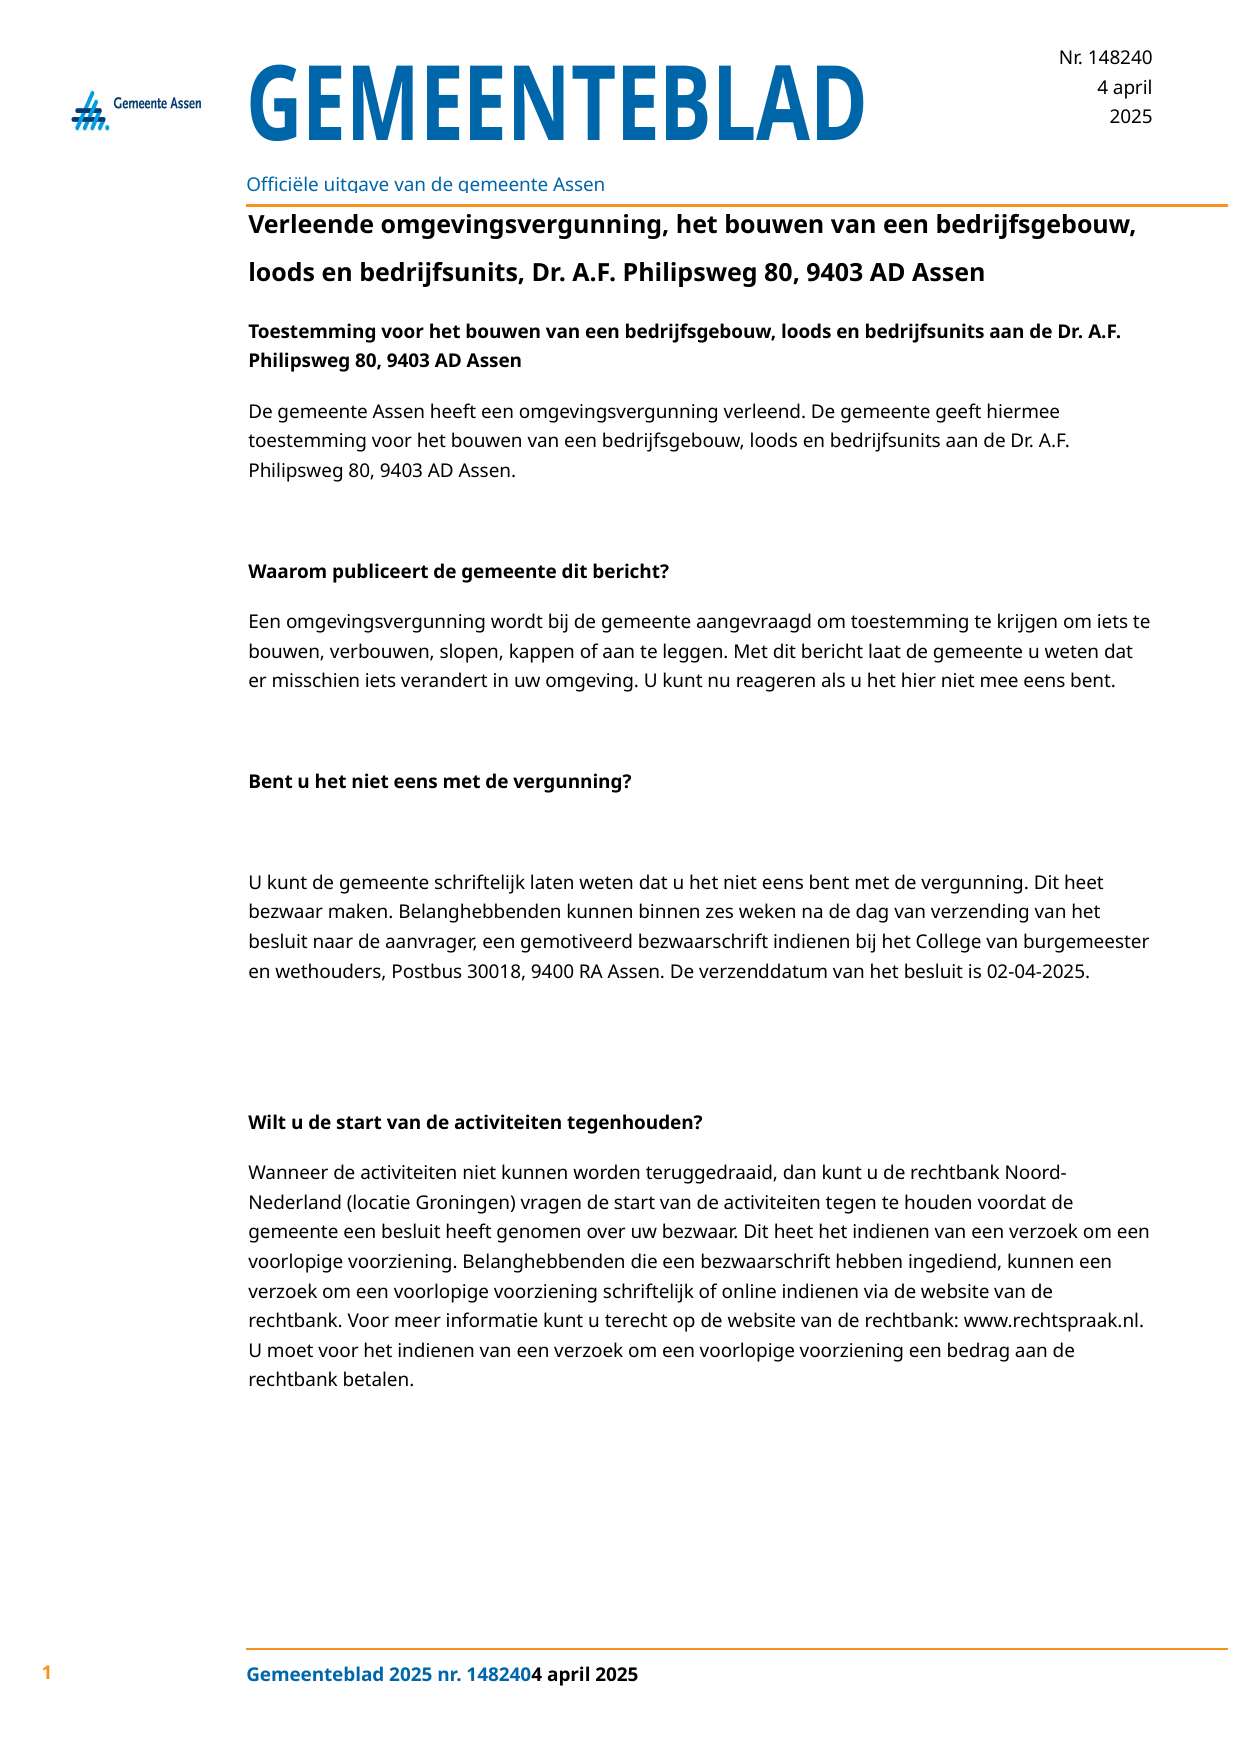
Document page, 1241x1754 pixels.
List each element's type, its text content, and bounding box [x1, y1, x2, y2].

text Waarom publiceert de gemeente dit bericht? [248, 558, 1152, 584]
text Wanneer de activiteiten niet kunnen worden teruggedraaid, dan kunt u de rechtbank Noord-Nederland (locatie Groningen) vragen de start van de activiteiten tegen te houden voordat de gemeente een besluit heeft genomen over uw bezwaar. Dit heet het indienen van een verzoek om een voorlopige voorziening. Belanghebbenden die een bezwaarschrift hebben ingediend, kunnen een verzoek om een voorlopige voorziening schriftelijk of online indienen via de website van de rechtbank. Voor meer informatie kunt u terecht op de website van de rechtbank: www.rechtspraak.nl. U moet voor het indienen van een verzoek om een voorlopige voorziening een bedrag aan de rechtbank betalen. [248, 1159, 1152, 1392]
text Verleende omgevingsvergunning, het bouwen van een bedrijfsgebouw, loods en bedrijfsunits, Dr. A.F. Philipsweg 80, 9403 AD Assen [248, 207, 1152, 288]
text De gemeente Assen heeft een omgevingsvergunning verleend. De gemeente geeft hiermee toestemming voor het bouwen van een bedrijfsgebouw, loods en bedrijfsunits aan de Dr. A.F. Philipsweg 80, 9403 AD Assen. [248, 398, 1152, 483]
text U kunt de gemeente schriftelijk laten weten dat u het niet eens bent met de vergunning. Dit heet bezwaar maken. Belanghebbenden kunnen binnen zes weken na de dag van verzending van het besluit naar de aanvrager, een gemotiveerd bezwaarschrift indienen bij het College van burgemeester en wethouders, Postbus 30018, 9400 RA Assen. De verzenddatum van het besluit is 02-04-2025. [248, 869, 1152, 984]
text Wilt u de start van de activiteiten tegenhouden? [248, 1109, 1152, 1135]
text Toestemming voor het bouwen van een bedrijfsgebouw, loods en bedrijfsunits aan de Dr. A.F. Philipsweg 80, 9403 AD Assen [248, 318, 1152, 373]
text Bent u het niet eens met de vergunning? [248, 768, 1152, 794]
text Een omgevingsvergunning wordt bij de gemeente aangevraagd om toestemming te krijgen om iets te bouwen, verbouwen, slopen, kappen of aan te leggen. Met dit bericht laat de gemeente u weten dat er misschien iets verandert in uw omgeving. U kunt nu reageren als u het hier niet mee eens bent. [248, 608, 1152, 693]
picture [41, 47, 231, 172]
